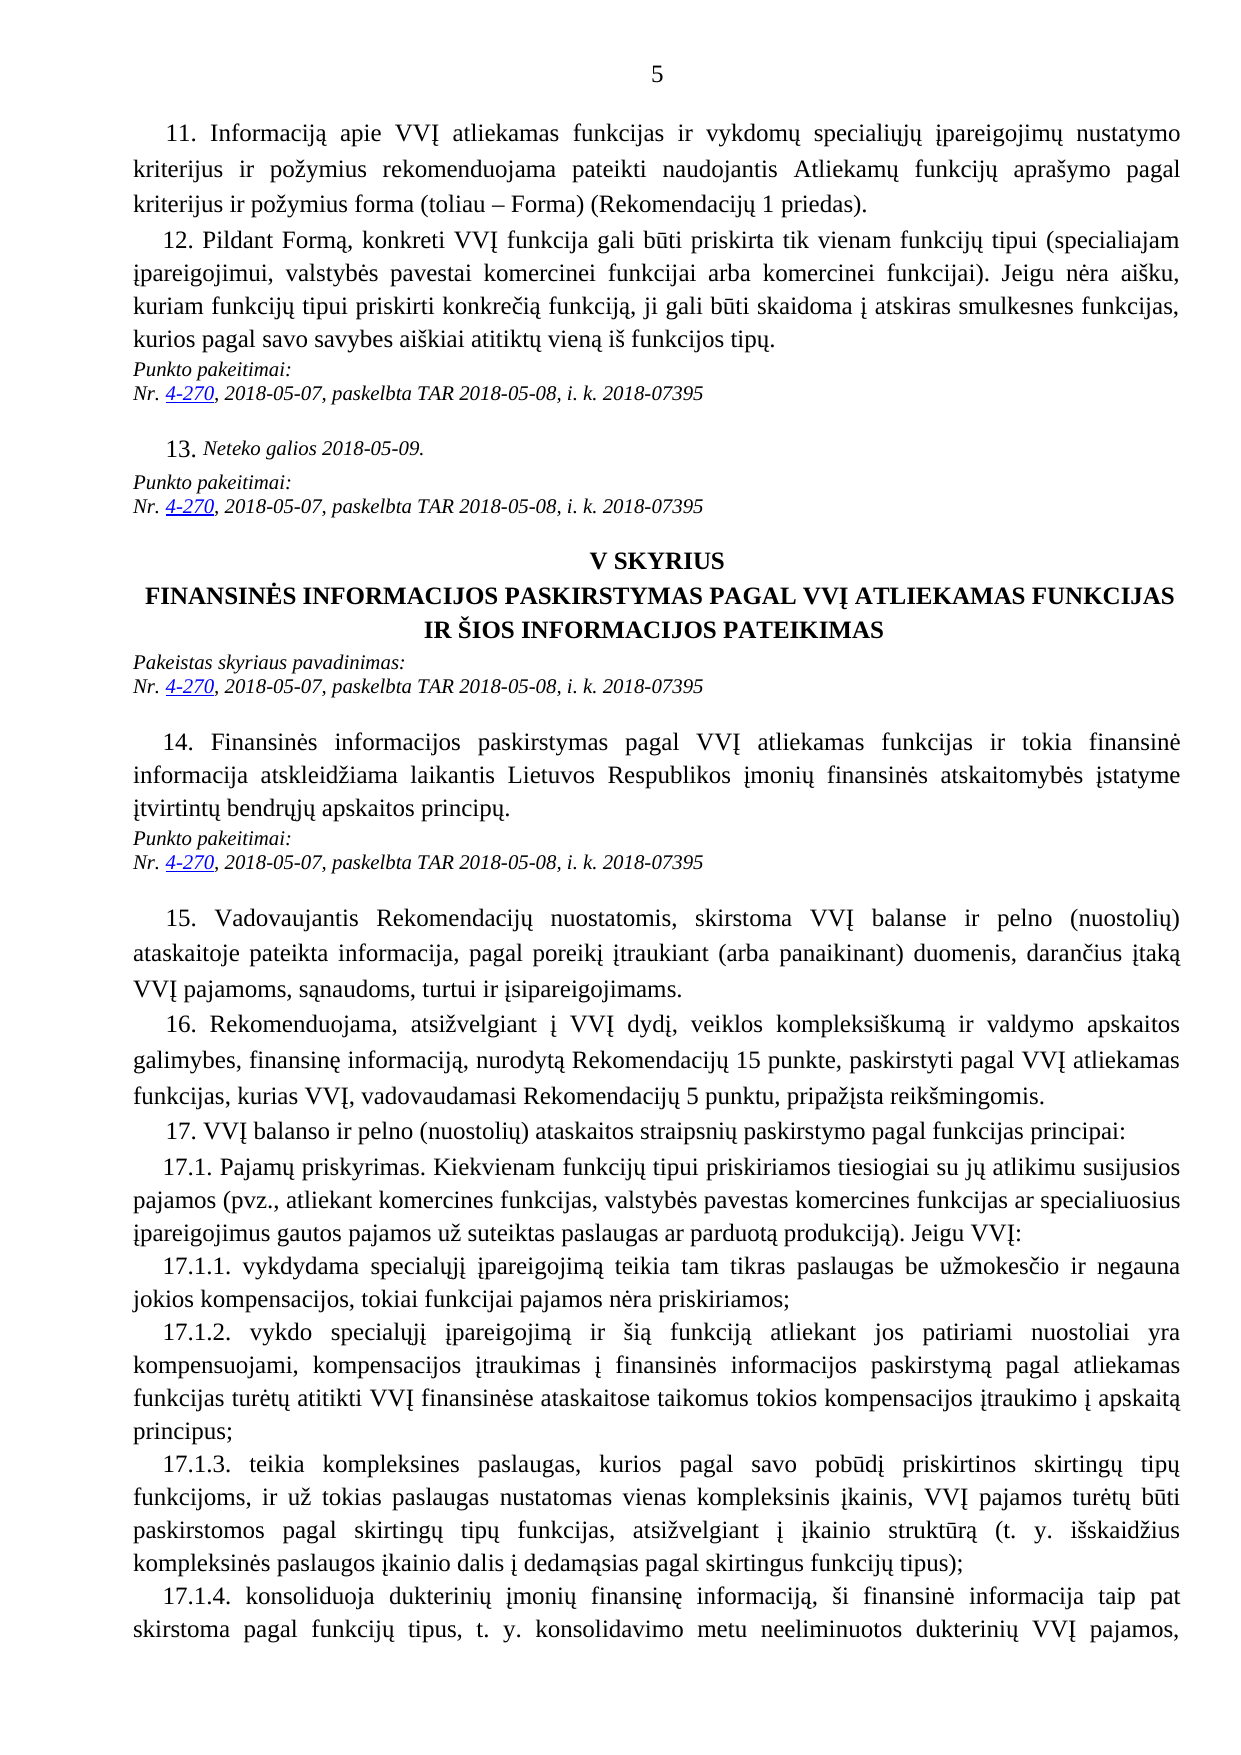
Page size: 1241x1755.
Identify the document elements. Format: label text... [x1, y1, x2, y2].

text Nr. 4-270, 2018-05-07, paskelbta TAR 2018-05-08, i. k. 2018-07395 [133, 850, 1181, 874]
text V SKYRIUS [133, 546, 1181, 575]
text 17.1.1. vykdydama specialųjį įpareigojimą teikia tam tikras paslaugas be užmokesčio ir negauna jokios kompensacijos, tokiai funkcijai pajamos nėra priskiriamos; [133, 1251, 1181, 1313]
text 12. Pildant Formą, konkreti VVĮ funkcija gali būti priskirta tik vienam funkcijų tipui (specialiajam įpareigojimui, valstybės pavestai komercinei funkcijai arba komercinei funkcijai). Jeigu nėra aišku, kuriam funkcijų tipui priskirti konkrečią funkciją, ji gali būti skaidoma į atskiras smulkesnes funkcijas, kurios pagal savo savybes aiškiai atitiktų vieną iš funkcijos tipų. [133, 225, 1181, 353]
text 17.1. Pajamų priskyrimas. Kiekvienam funkcijų tipui priskiriamos tiesiogiai su jų atlikimu susijusios pajamos (pvz., atliekant komercines funkcijas, valstybės pavestas komercines funkcijas ar specialiuosius įpareigojimus gautos pajamos už suteiktas paslaugas ar parduotą produkciją). Jeigu VVĮ: [133, 1152, 1181, 1247]
text 15. Vadovaujantis Rekomendacijų nuostatomis, skirstoma VVĮ balanse ir pelno (nuostolių) ataskaitoje pateikta informacija, pagal poreikį įtraukiant (arba panaikinant) duomenis, darančius įtaką VVĮ pajamoms, sąnaudoms, turtui ir įsipareigojimams. [133, 903, 1181, 1003]
text Nr. 4-270, 2018-05-07, paskelbta TAR 2018-05-08, i. k. 2018-07395 [133, 494, 1181, 518]
text 14. Finansinės informacijos paskirstymas pagal VVĮ atliekamas funkcijas ir tokia finansinė informacija atskleidžiama laikantis Lietuvos Respublikos įmonių finansinės atskaitomybės įstatyme įtvirtintų bendrųjų apskaitos principų. [133, 727, 1181, 822]
text 17.1.4. konsoliduoja dukterinių įmonių finansinę informaciją, ši finansinė informacija taip pat skirstoma pagal funkcijų tipus, t. y. konsolidavimo metu neeliminuotos dukterinių VVĮ pajamos, [133, 1581, 1181, 1643]
text Punkto pakeitimai: [133, 826, 1181, 850]
text 13. Neteko galios 2018-05-09. [133, 434, 1181, 463]
text 17.1.2. vykdo specialųjį įpareigojimą ir šią funkciją atliekant jos patiriami nuostoliai yra kompensuojami, kompensacijos įtraukimas į finansinės informacijos paskirstymą pagal atliekamas funkcijas turėtų atitikti VVĮ finansinėse ataskaitose taikomus tokios kompensacijos įtraukimo į apskaitą principus; [133, 1317, 1181, 1445]
text 16. Rekomenduojama, atsižvelgiant į VVĮ dydį, veiklos kompleksiškumą ir valdymo apskaitos galimybes, finansinę informaciją, nurodytą Rekomendacijų 15 punkte, paskirstyti pagal VVĮ atliekamas funkcijas, kurias VVĮ, vadovaudamasi Rekomendacijų 5 punktu, pripažįsta reikšmingomis. [133, 1009, 1181, 1109]
text Nr. 4-270, 2018-05-07, paskelbta TAR 2018-05-08, i. k. 2018-07395 [133, 381, 1181, 405]
text 11. Informaciją apie VVĮ atliekamas funkcijas ir vykdomų specialiųjų įpareigojimų nustatymo kriterijus ir požymius rekomenduojama pateikti naudojantis Atliekamų funkcijų aprašymo pagal kriterijus ir požymius forma (toliau – Forma) (Rekomendacijų 1 priedas). [133, 118, 1181, 218]
text Punkto pakeitimai: [133, 469, 1181, 494]
text 17.1.3. teikia kompleksines paslaugas, kurios pagal savo pobūdį priskirtinos skirtingų tipų funkcijoms, ir už tokias paslaugas nustatomas vienas kompleksinis įkainis, VVĮ pajamos turėtų būti paskirstomos pagal skirtingų tipų funkcijas, atsižvelgiant į įkainio struktūrą (t. y. išskaidžius kompleksinės paslaugos įkainio dalis į dedamąsias pagal skirtingus funkcijų tipus); [133, 1449, 1181, 1577]
text Pakeistas skyriaus pavadinimas: [133, 650, 1181, 674]
text 17. VVĮ balanso ir pelno (nuostolių) ataskaitos straipsnių paskirstymo pagal funkcijas principai: [133, 1116, 1181, 1145]
text Punkto pakeitimai: [133, 357, 1181, 381]
text Nr. 4-270, 2018-05-07, paskelbta TAR 2018-05-08, i. k. 2018-07395 [133, 674, 1181, 698]
text FINANSINĖS INFORMACIJOS PASKIRSTYMAS PAGAL VVĮ ATLIEKAMAS FUNKCIJAS IR ŠIOS INFORMACIJOS PATEIKIMAS [133, 581, 1181, 644]
